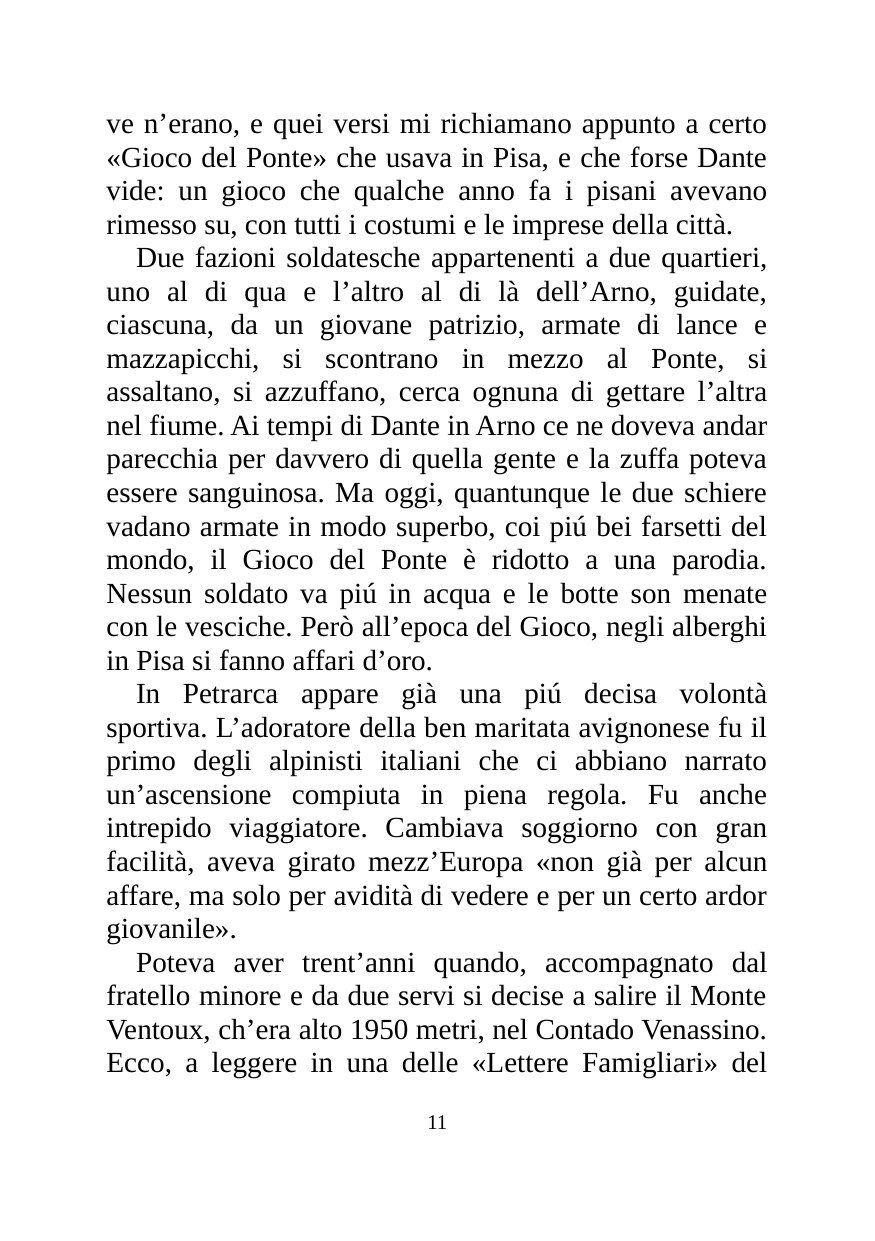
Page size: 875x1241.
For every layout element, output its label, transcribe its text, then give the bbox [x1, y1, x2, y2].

text In Petrarca appare già una piú decisa volontà sportiva. L’adoratore della ben maritata avignonese fu il primo degli alpinisti italiani che ci abbiano narrato un’ascensione compiuta in piena regola. Fu anche intrepido viaggiatore. Cambiava soggiorno con gran facilità, aveva girato mezz’Europa «non già per alcun affare, ma solo per avidità di vedere e per un certo ardor giovanile». [106, 676, 768, 945]
text ve n’erano, e quei versi mi richiamano appunto a certo «Gioco del Ponte» che usava in Pisa, e che forse Dante vide: un gioco che qualche anno fa i pisani avevano rimesso su, con tutti i costumi e le imprese della città. [106, 106, 768, 240]
text Poteva aver trent’anni quando, accompagnato dal fratello minore e da due servi si decise a salire il Monte Ventoux, ch’era alto 1950 metri, nel Contado Venassino. Ecco, a leggere in una delle «Lettere Famigliari» del [106, 945, 768, 1079]
text Due fazioni soldatesche appartenenti a due quartieri, uno al di qua e l’altro al di là dell’Arno, guidate, ciascuna, da un giovane patrizio, armate di lance e mazzapicchi, si scontrano in mezzo al Ponte, si assaltano, si azzuffano, cerca ognuna di gettare l’altra nel fiume. Ai tempi di Dante in Arno ce ne doveva andar parecchia per davvero di quella gente e la zuffa poteva essere sanguinosa. Ma oggi, quantunque le due schiere vadano armate in modo superbo, coi piú bei farsetti del mondo, il Gioco del Ponte è ridotto a una parodia. Nessun soldato va piú in acqua e le botte son menate con le vesciche. Però all’epoca del Gioco, negli alberghi in Pisa si fanno affari d’oro. [106, 240, 768, 676]
